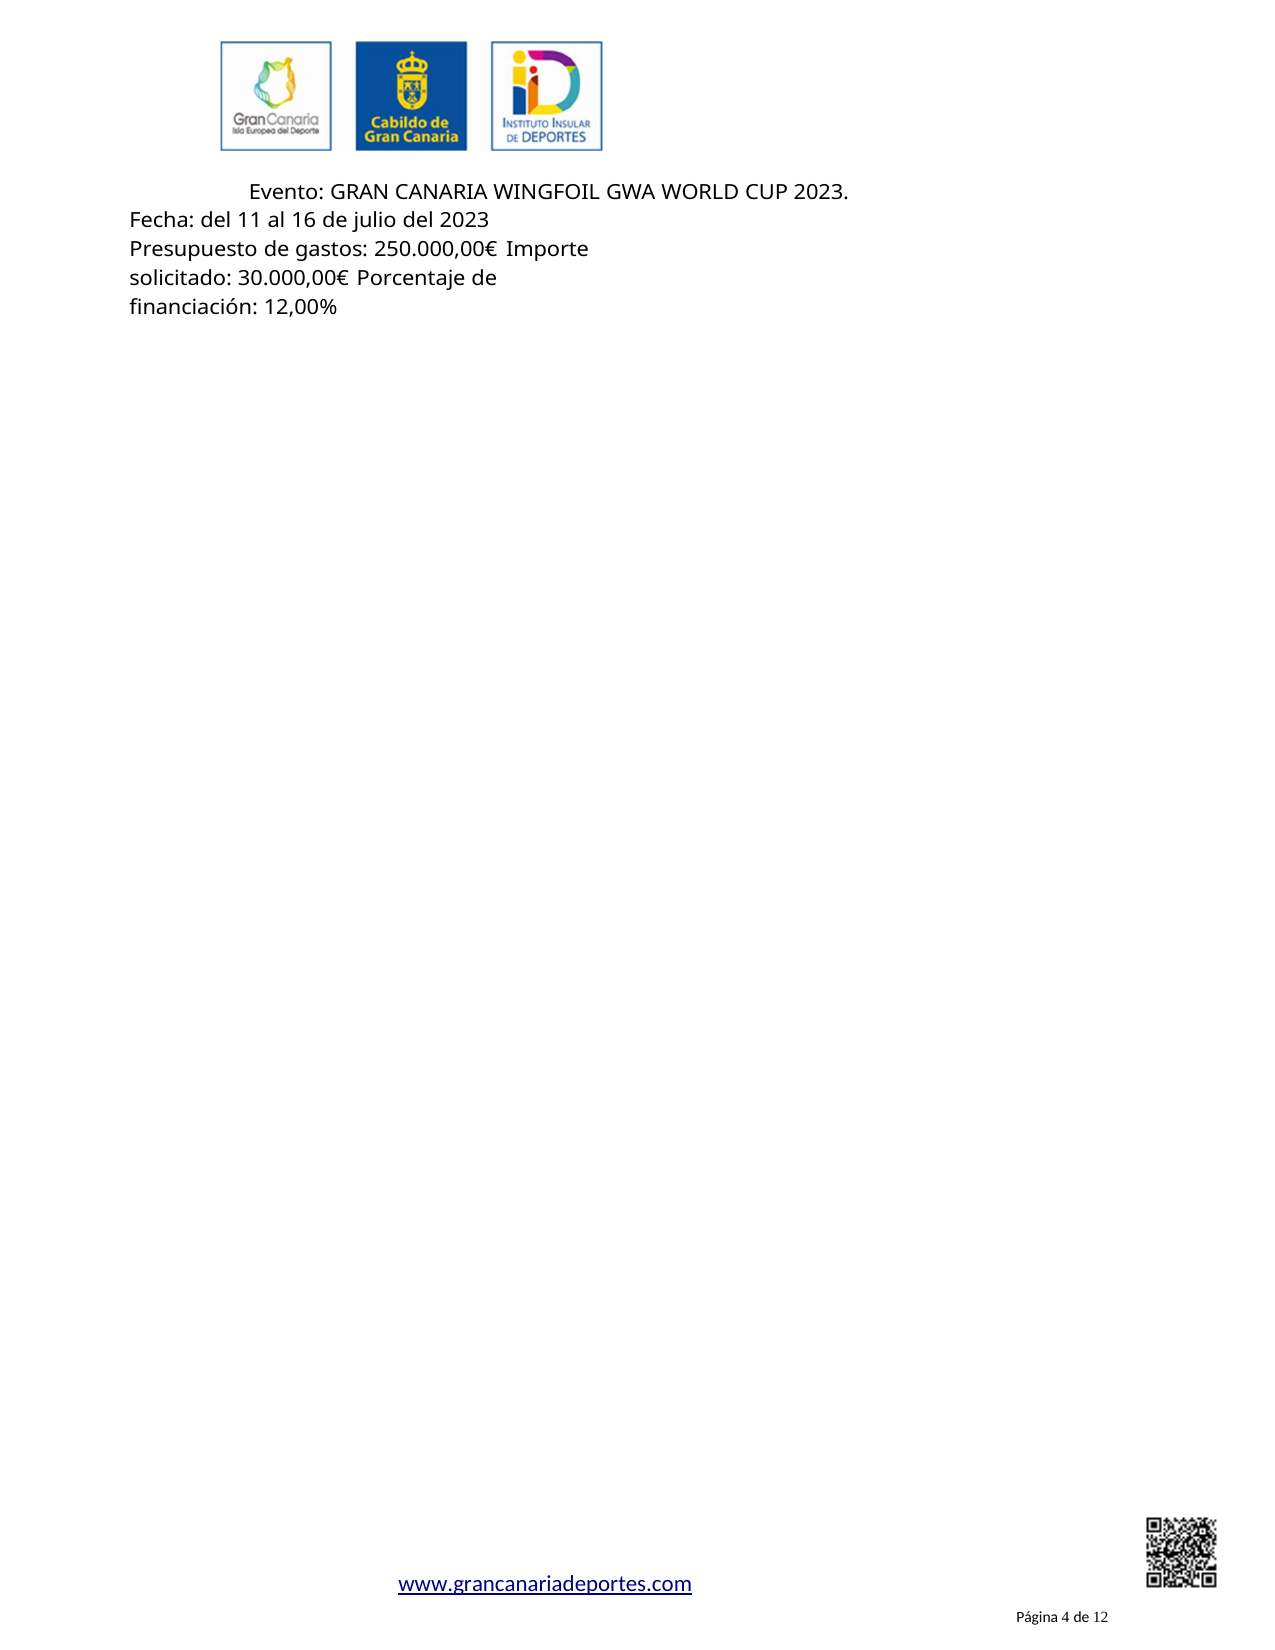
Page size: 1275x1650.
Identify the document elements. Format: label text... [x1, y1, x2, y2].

text Fecha: del 11 al 16 de julio del 2023 Presupuesto de gastos: 250.000,00€ Importe solicitado: 30.000,00€ Porcentaje de financiación: 12,00% [129, 205, 609, 321]
text Evento: GRAN CANARIA WINGFOIL GWA WORLD CUP 2023. [248, 179, 1229, 204]
